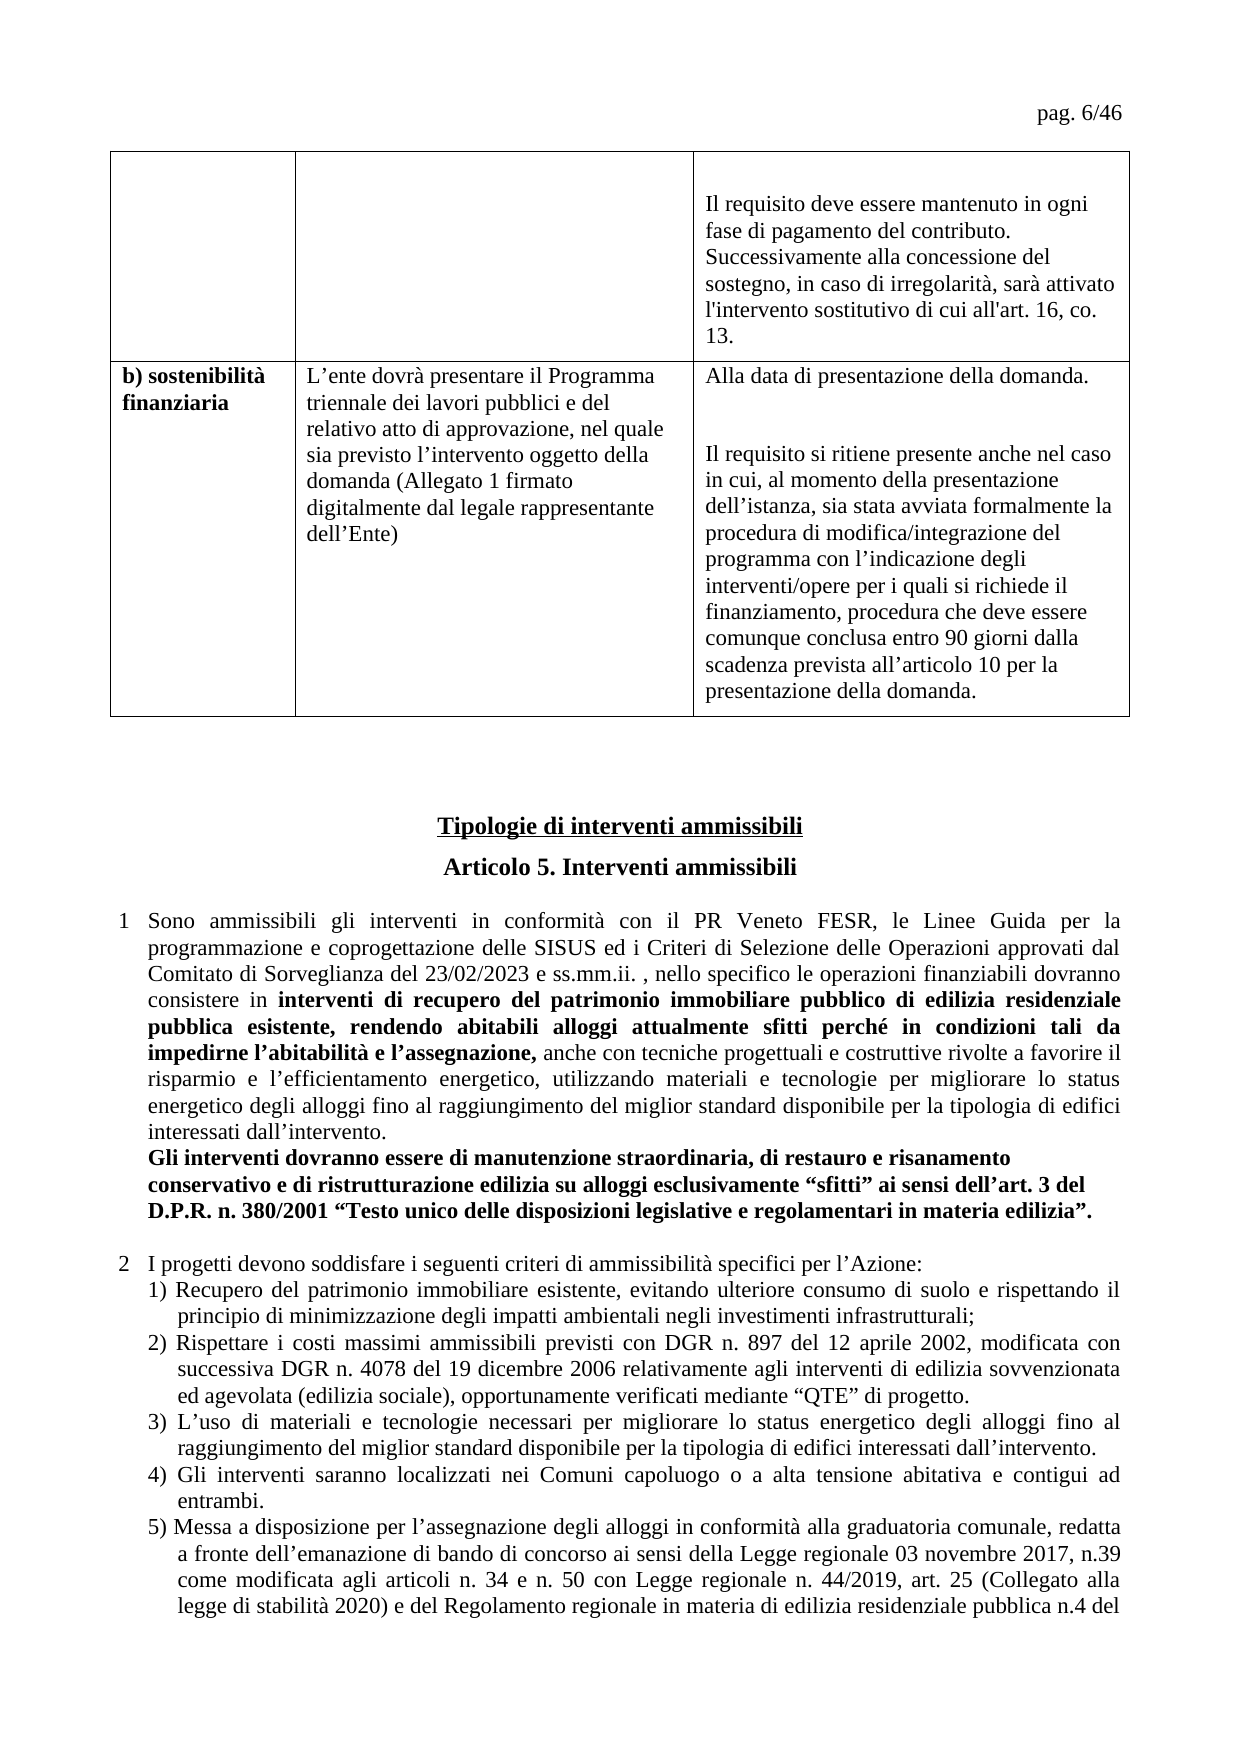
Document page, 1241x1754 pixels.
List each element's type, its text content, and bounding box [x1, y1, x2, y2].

list I progetti devono soddisfare i seguenti criteri di ammissibilità specifici per l’Azione: [118, 1250, 1122, 1276]
text 4) Gli interventi saranno localizzati nei Comuni capoluogo o a alta tensione abitativa e contigui ad entrambi. [148, 1461, 1122, 1513]
text 3) L’uso di materiali e tecnologie necessari per migliorare lo status energetico degli alloggi fino al raggiungimento del miglior standard disponibile per la tipologia di edifici interessati dall’intervento. [148, 1408, 1122, 1461]
table_cell [111, 152, 295, 361]
list Sono ammissibili gli interventi in conformità con il PR Veneto FESR, le Linee Guida per la programmazione e coprogettazione delle SISUS ed i Criteri di Selezione delle Operazioni approvati dal Comitato di Sorveglianza del 23/02/2023 e ss.mm.ii. , nello specifico le operazioni finanziabili dovranno consistere in interventi di recupero del patrimonio immobiliare pubblico di edilizia residenziale pubblica esistente, rendendo abitabili alloggi attualmente sfitti perché in condizioni tali da impedirne l’abitabilità e l’assegnazione, anche con tecniche progettuali e costruttive rivolte a favorire il risparmio e l’efficientamento energetico, utilizzando materiali e tecnologie per migliorare lo status energetico degli alloggi fino al raggiungimento del miglior standard disponibile per la tipologia di edifici interessati dall’intervento. [118, 907, 1122, 1144]
subtitle Tipologie di interventi ammissibili [118, 811, 1122, 840]
text 5) Messa a disposizione per l’assegnazione degli alloggi in conformità alla graduatoria comunale, redatta a fronte dell’emanazione di bando di concorso ai sensi della Legge regionale 03 novembre 2017, n.39 come modificata agli articoli n. 34 e n. 50 con Legge regionale n. 44/2019, art. 25 (Collegato alla legge di stabilità 2020) e del Regolamento regionale in materia di edilizia residenziale pubblica n.4 del [148, 1513, 1122, 1619]
table_cell Il requisito deve essere mantenuto in ogni fase di pagamento del contributo. Successivamente alla concessione del sostegno, in caso di irregolarità, sarà attivato l'intervento sostitutivo di cui all'art. 16, co. 13. [694, 152, 1129, 361]
table_cell b) sostenibilità finanziaria [111, 362, 295, 716]
text 1) Recupero del patrimonio immobiliare esistente, evitando ulteriore consumo di suolo e rispettando il principio di minimizzazione degli impatti ambientali negli investimenti infrastrutturali; [148, 1276, 1122, 1329]
text 2) Rispettare i costi massimi ammissibili previsti con DGR n. 897 del 12 aprile 2002, modificata con successiva DGR n. 4078 del 19 dicembre 2006 relativamente agli interventi di edilizia sovvenzionata ed agevolata (edilizia sociale), opportunamente verificati mediante “QTE” di progetto. [148, 1329, 1122, 1408]
subtitle Articolo 5. Interventi ammissibili [118, 852, 1122, 881]
table_cell [296, 152, 693, 361]
table_cell Alla data di presentazione della domanda. Il requisito si ritiene presente anche nel caso in cui, al momento della presentazione dell’istanza, sia stata avviata formalmente la procedura di modifica/integrazione del programma con l’indicazione degli interventi/opere per i quali si richiede il finanziamento, procedura che deve essere comunque conclusa entro 90 giorni dalla scadenza prevista all’articolo 10 per la presentazione della domanda. [694, 362, 1129, 716]
text Gli interventi dovranno essere di manutenzione straordinaria, di restauro e risanamento conservativo e di ristrutturazione edilizia su alloggi esclusivamente “sfitti” ai sensi dell’art. 3 del D.P.R. n. 380/2001 “Testo unico delle disposizioni legislative e regolamentari in materia edilizia”. [148, 1144, 1122, 1223]
table_cell L’ente dovrà presentare il Programma triennale dei lavori pubblici e del relativo atto di approvazione, nel quale sia previsto l’intervento oggetto della domanda (Allegato 1 firmato digitalmente dal legale rappresentante dell’Ente) [296, 362, 693, 716]
